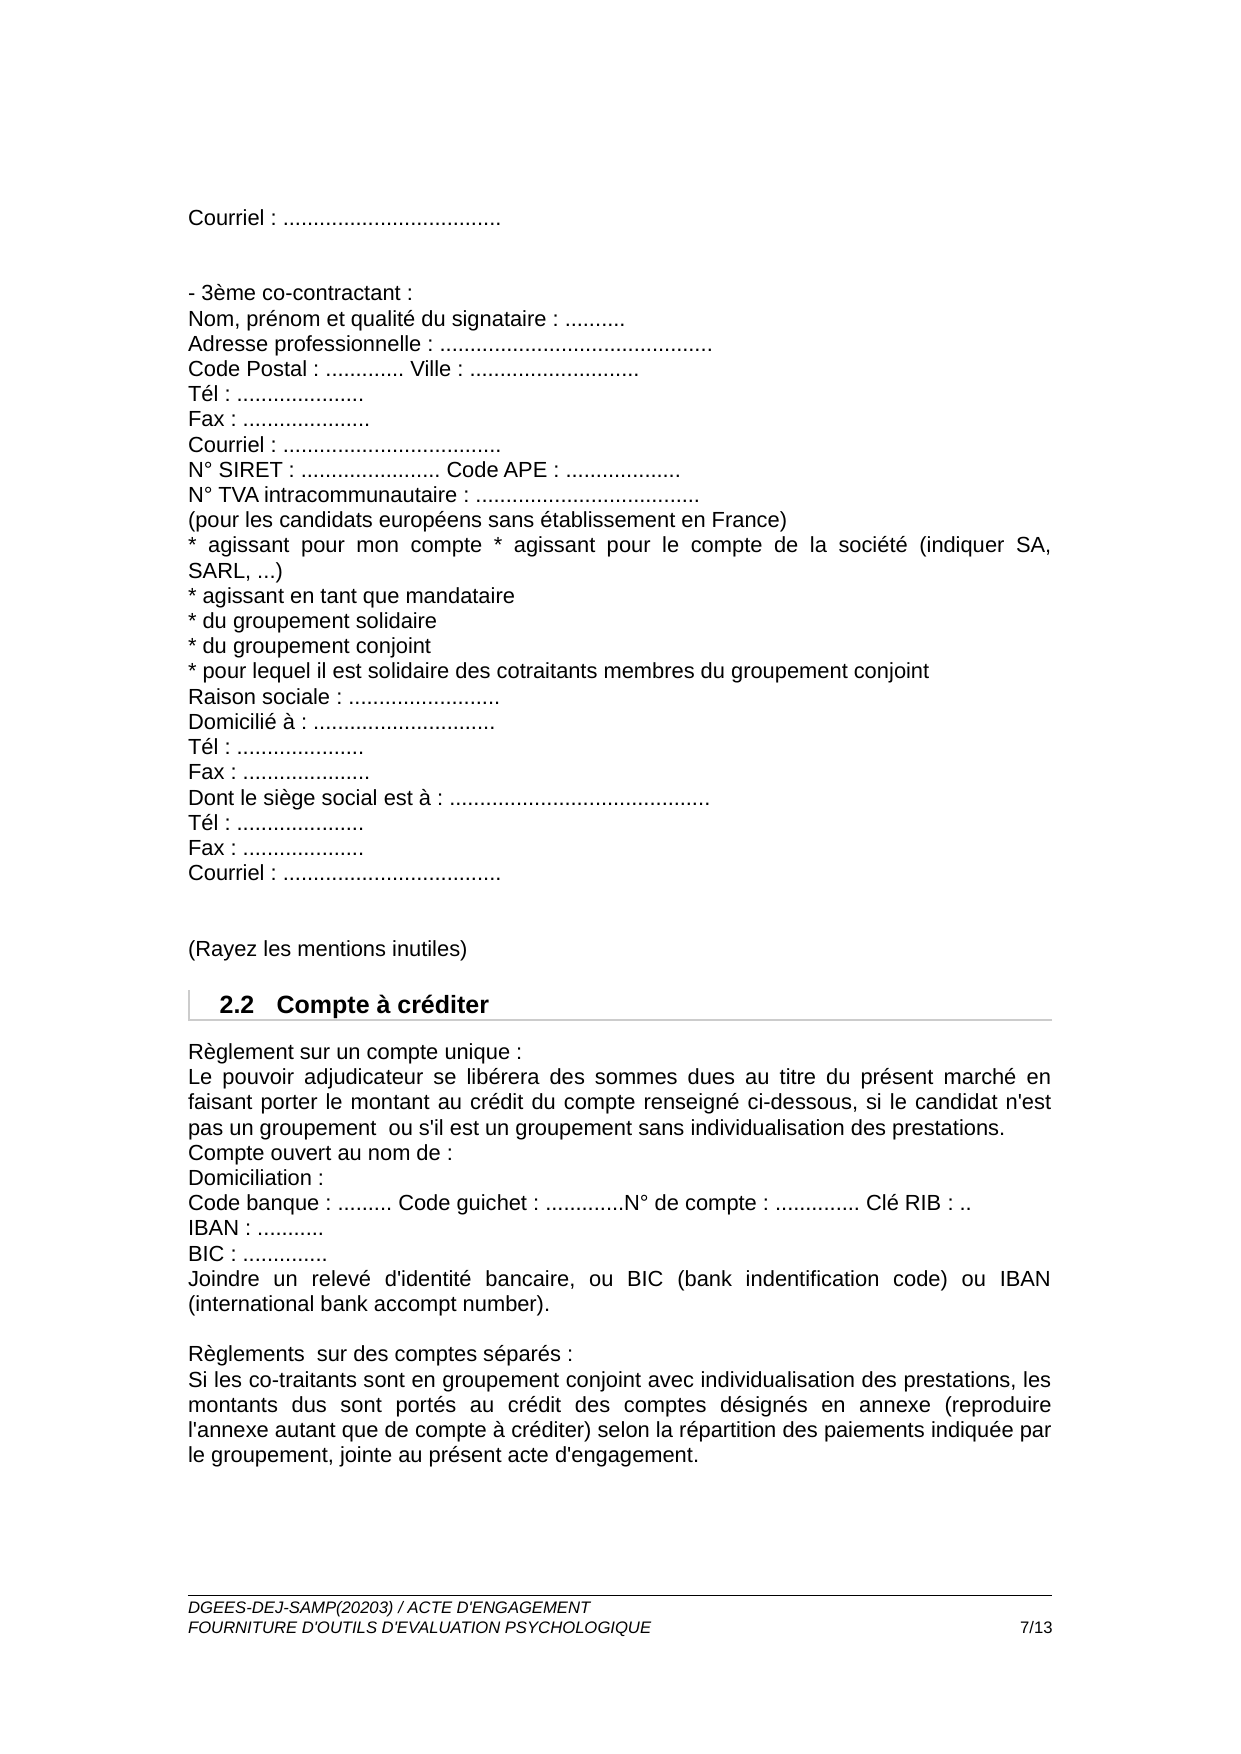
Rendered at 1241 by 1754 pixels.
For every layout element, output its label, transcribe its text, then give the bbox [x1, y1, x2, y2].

text Domicilié à : .............................. [188, 709, 1052, 734]
text * agissant en tant que mandataire [188, 583, 1052, 608]
text * pour lequel il est solidaire des cotraitants membres du groupement conjoint [188, 658, 1052, 683]
text Joindre un relevé d'identité bancaire, ou BIC (bank indentification code) ou IBAN (international bank accompt number). [188, 1266, 1052, 1316]
text Règlement sur un compte unique : [188, 1039, 1052, 1064]
text Règlements sur des comptes séparés : [188, 1341, 1052, 1367]
text (Rayez les mentions inutiles) [188, 936, 1052, 961]
text * agissant pour mon compte * agissant pour le compte de la société (indiquer SA, SARL, ...) [188, 532, 1052, 583]
text Courriel : .................................... [188, 860, 1052, 885]
text Tél : ..................... [188, 734, 1052, 759]
text Dont le siège social est à : ........................................... [188, 784, 1052, 809]
text Code banque : ......... Code guichet : .............N° de compte : .............. Clé RIB : .. [188, 1190, 1052, 1215]
text BIC : .............. [188, 1241, 1052, 1266]
text Courriel : .................................... [188, 204, 1052, 230]
text - 3ème co-contractant : [188, 280, 1052, 305]
text * du groupement solidaire [188, 608, 1052, 633]
text N° SIRET : ....................... Code APE : ................... [188, 457, 1052, 482]
text Domiciliation : [188, 1165, 1052, 1190]
text Adresse professionnelle : ............................................. [188, 331, 1052, 356]
text Courriel : .................................... [188, 431, 1052, 457]
subtitle Compte à créditer [190, 990, 1052, 1019]
text * du groupement conjoint [188, 633, 1052, 658]
text IBAN : ........... [188, 1215, 1052, 1241]
text Fax : ..................... [188, 759, 1052, 784]
text Nom, prénom et qualité du signataire : .......... [188, 305, 1052, 331]
text Fax : .................... [188, 835, 1052, 860]
text Tél : ..................... [188, 809, 1052, 835]
text Si les co-traitants sont en groupement conjoint avec individualisation des prestations, les montants dus sont portés au crédit des comptes désignés en annexe (reproduire l'annexe autant que de compte à créditer) selon la répartition des paiements indiquée par le groupement, jointe au présent acte d'engagement. [188, 1367, 1052, 1467]
text (pour les candidats européens sans établissement en France) [188, 507, 1052, 532]
text Le pouvoir adjudicateur se libérera des sommes dues au titre du présent marché en faisant porter le montant au crédit du compte renseigné ci-dessous, si le candidat n'est pas un groupement ou s'il est un groupement sans individualisation des prestations. [188, 1064, 1052, 1140]
text N° TVA intracommunautaire : ..................................... [188, 482, 1052, 507]
text Raison sociale : ......................... [188, 683, 1052, 709]
text Tél : ..................... [188, 381, 1052, 406]
text Fax : ..................... [188, 406, 1052, 431]
text Compte ouvert au nom de : [188, 1140, 1052, 1165]
text Code Postal : ............. Ville : ............................ [188, 356, 1052, 381]
